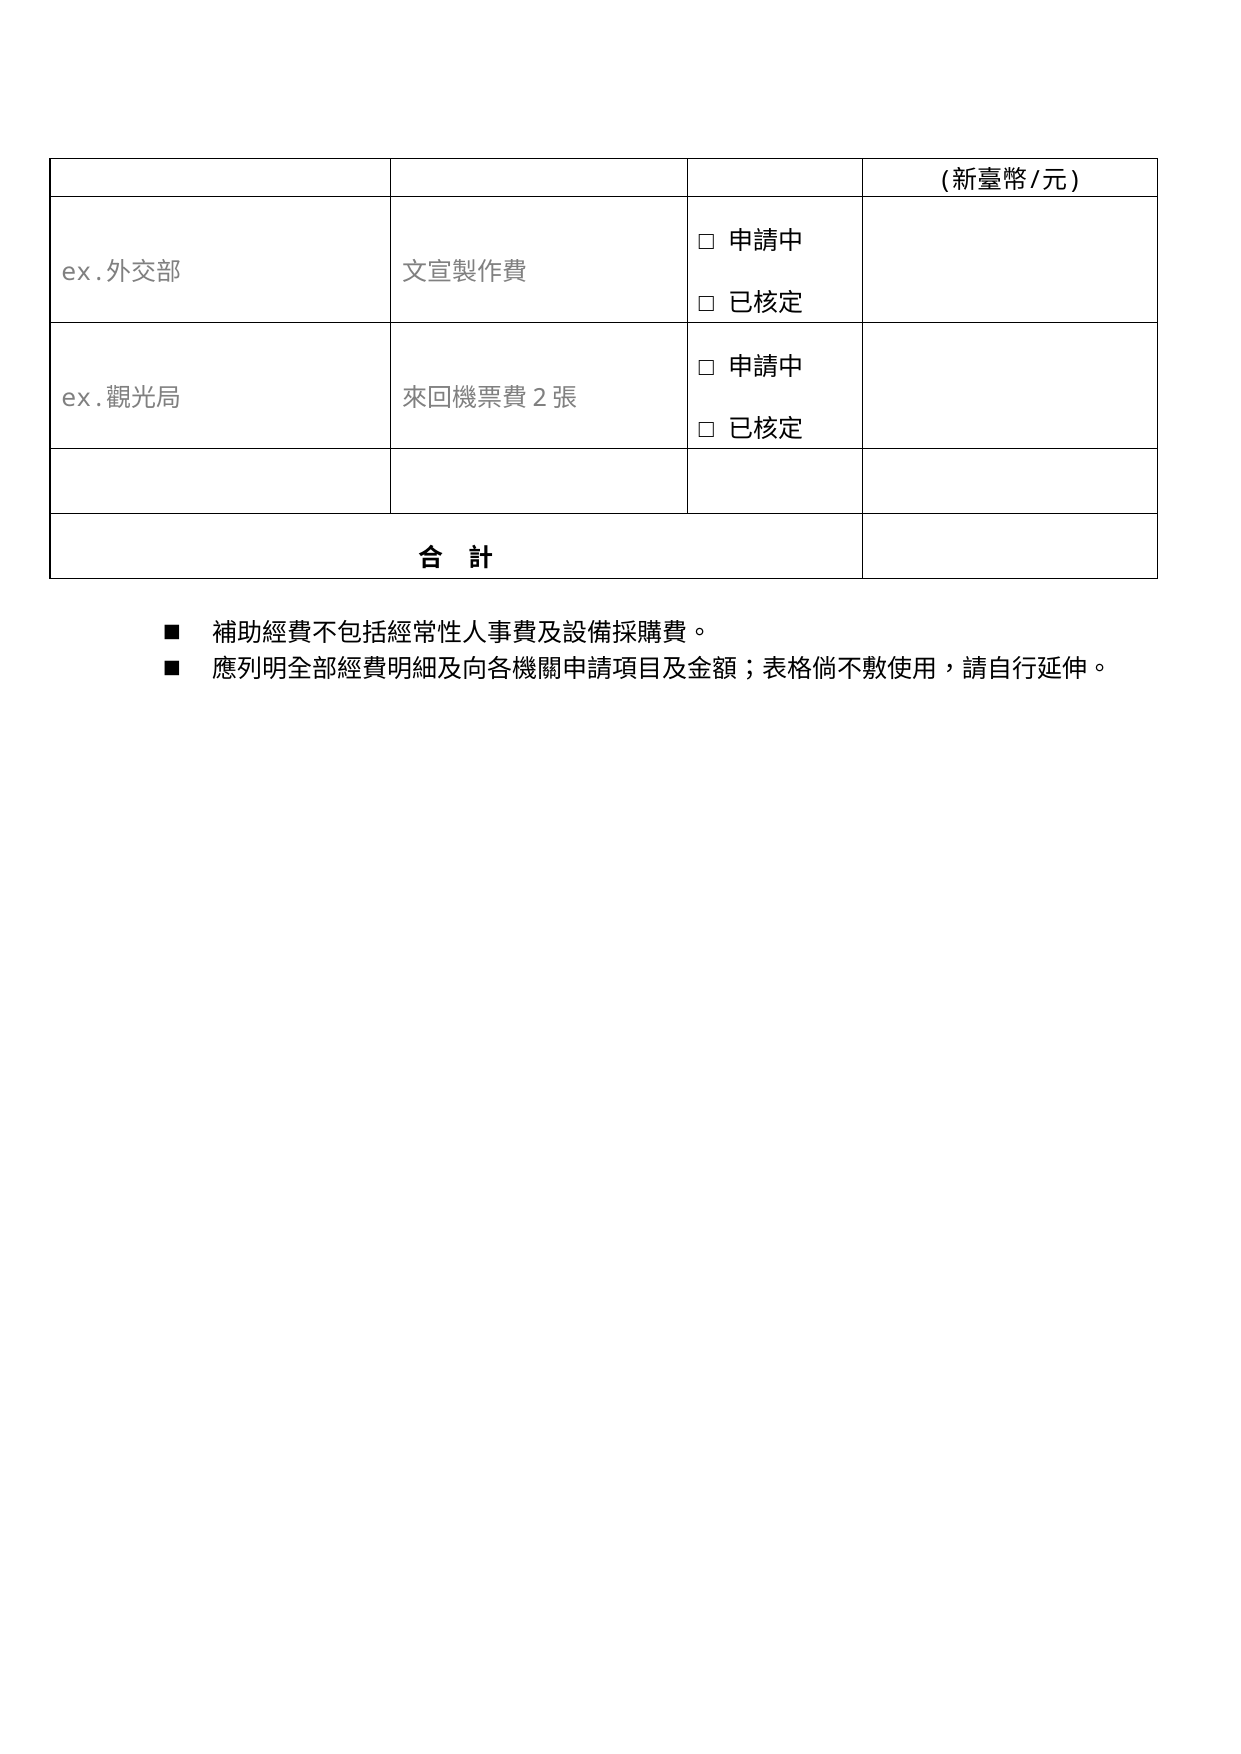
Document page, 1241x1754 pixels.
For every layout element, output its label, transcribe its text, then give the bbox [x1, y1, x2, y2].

table_cell [391, 449, 687, 513]
table_cell [688, 449, 862, 513]
table_cell □ 申請中 □ 已核定 [688, 323, 862, 448]
table_cell [863, 197, 1157, 322]
table_cell □ 申請中 □ 已核定 [688, 197, 862, 322]
table_cell 來回機票費2張 [391, 323, 687, 448]
table_cell (新臺幣/元) [863, 159, 1157, 196]
table_cell [863, 449, 1157, 513]
table_cell [688, 159, 862, 196]
table_cell 合 計 [51, 514, 862, 578]
table_cell [51, 449, 390, 513]
list 補助經費不包括經常性人事費及設備採購費。 [162, 613, 1128, 649]
table_cell ex.觀光局 [51, 323, 390, 448]
table_cell [51, 159, 390, 196]
table_cell [863, 514, 1157, 578]
table_cell ex.外交部 [51, 197, 390, 322]
table_cell [391, 159, 687, 196]
table_cell 文宣製作費 [391, 197, 687, 322]
table_cell [863, 323, 1157, 448]
list 應列明全部經費明細及向各機關申請項目及金額；表格倘不敷使用，請自行延伸。 [162, 649, 1128, 685]
